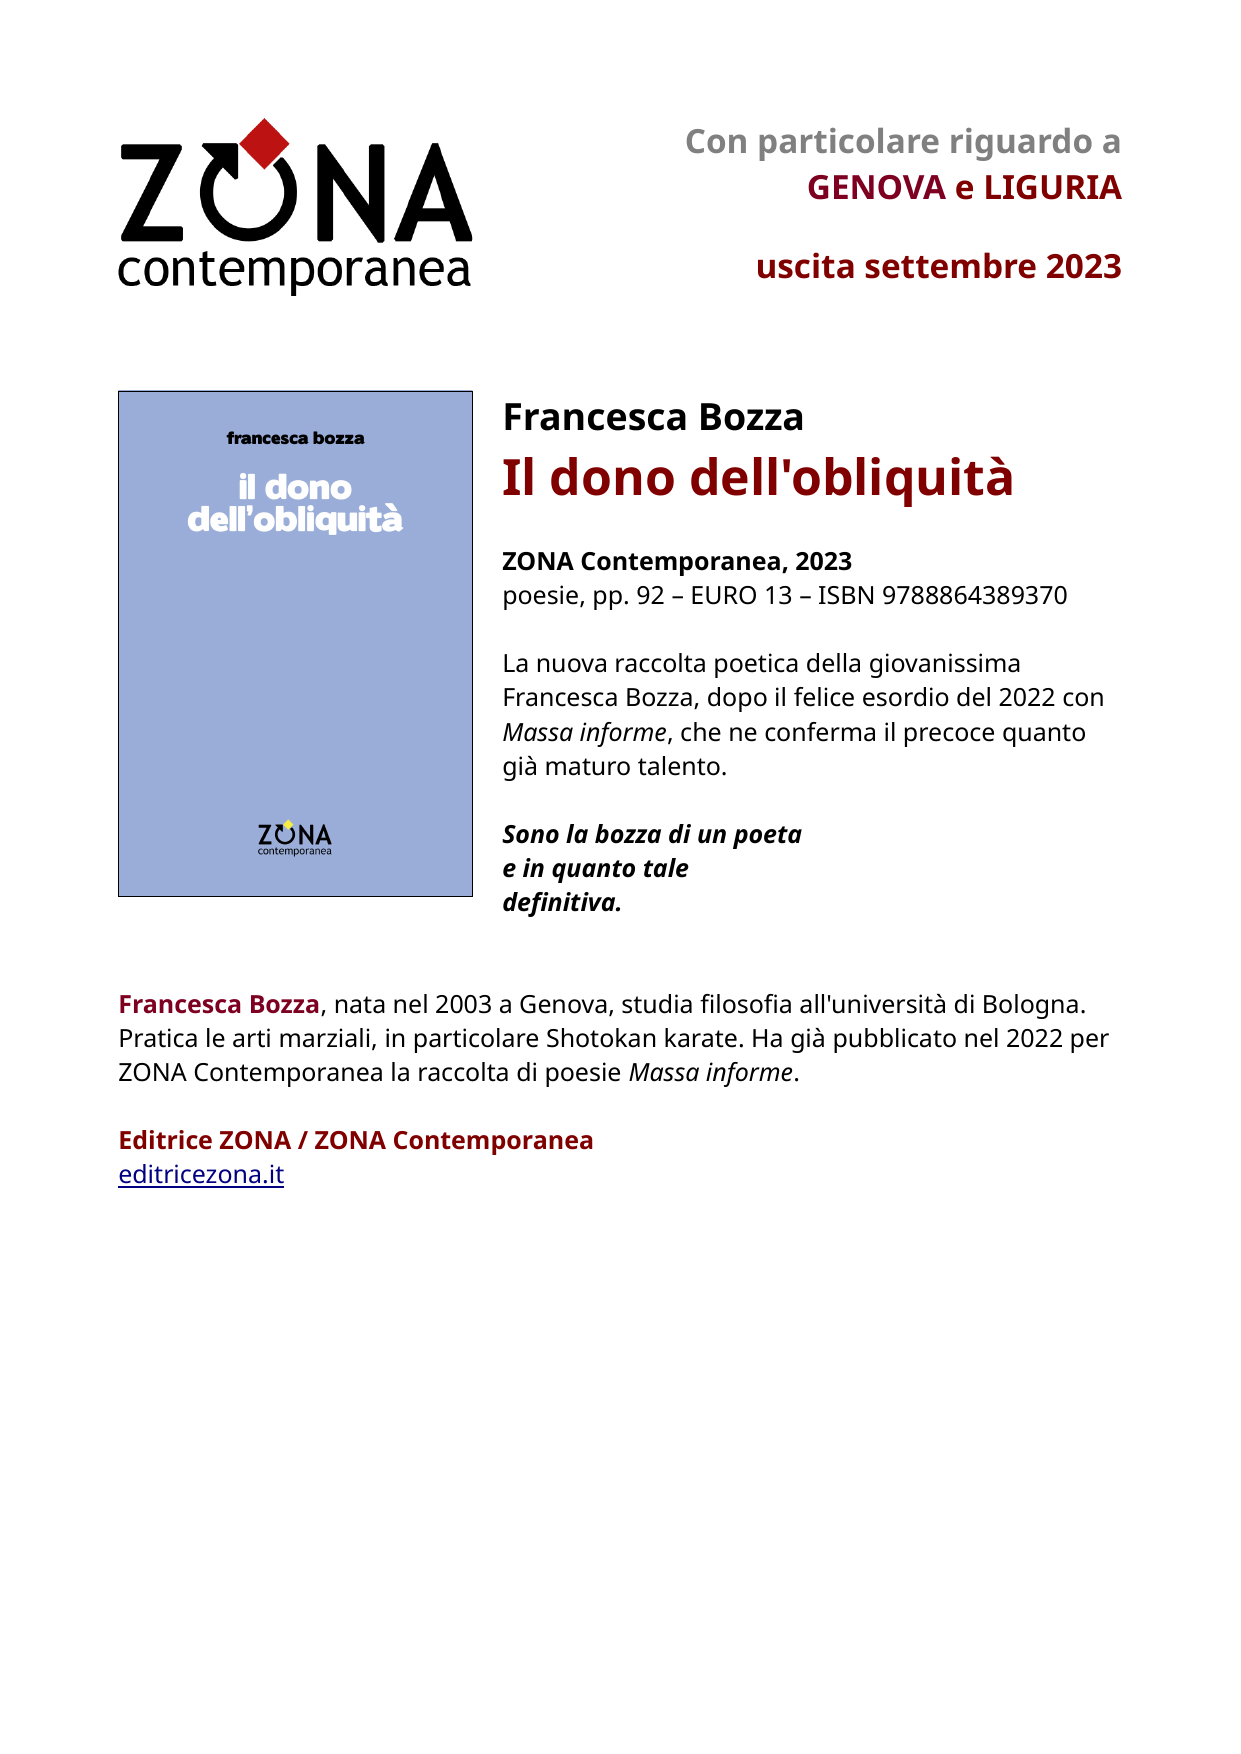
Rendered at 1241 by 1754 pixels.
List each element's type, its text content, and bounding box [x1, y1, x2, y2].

text uscita settembre 2023 [473, 243, 1122, 288]
text Con particolare riguardo a GENOVA e LIGURIA [473, 118, 1122, 209]
text ZONA Contemporanea, 2023 [473, 544, 1122, 578]
text Il dono dell'obliquità [473, 442, 1122, 510]
text e in quanto tale [473, 850, 1122, 884]
text Francesca Bozza [473, 391, 1122, 442]
picture [118, 118, 473, 296]
text La nuova raccolta poetica della giovanissima Francesca Bozza, dopo il felice esordio del 2022 con Massa informe, che ne conferma il precoce quanto già maturo talento. [473, 646, 1122, 782]
text definitiva. [118, 884, 1122, 918]
picture [119, 392, 472, 896]
text poesie, pp. 92 – EURO 13 – ISBN 9788864389370 [473, 578, 1122, 612]
text Editrice ZONA / ZONA Contemporanea [118, 1123, 1122, 1157]
text editricezona.it [118, 1157, 1122, 1191]
text Francesca Bozza, nata nel 2003 a Genova, studia filosofia all'università di Bologna. Pratica le arti marziali, in particolare Shotokan karate. Ha già pubblicato nel 2022 per ZONA Contemporanea la raccolta di poesie Massa informe. [118, 987, 1122, 1089]
text Sono la bozza di un poeta [473, 816, 1122, 850]
